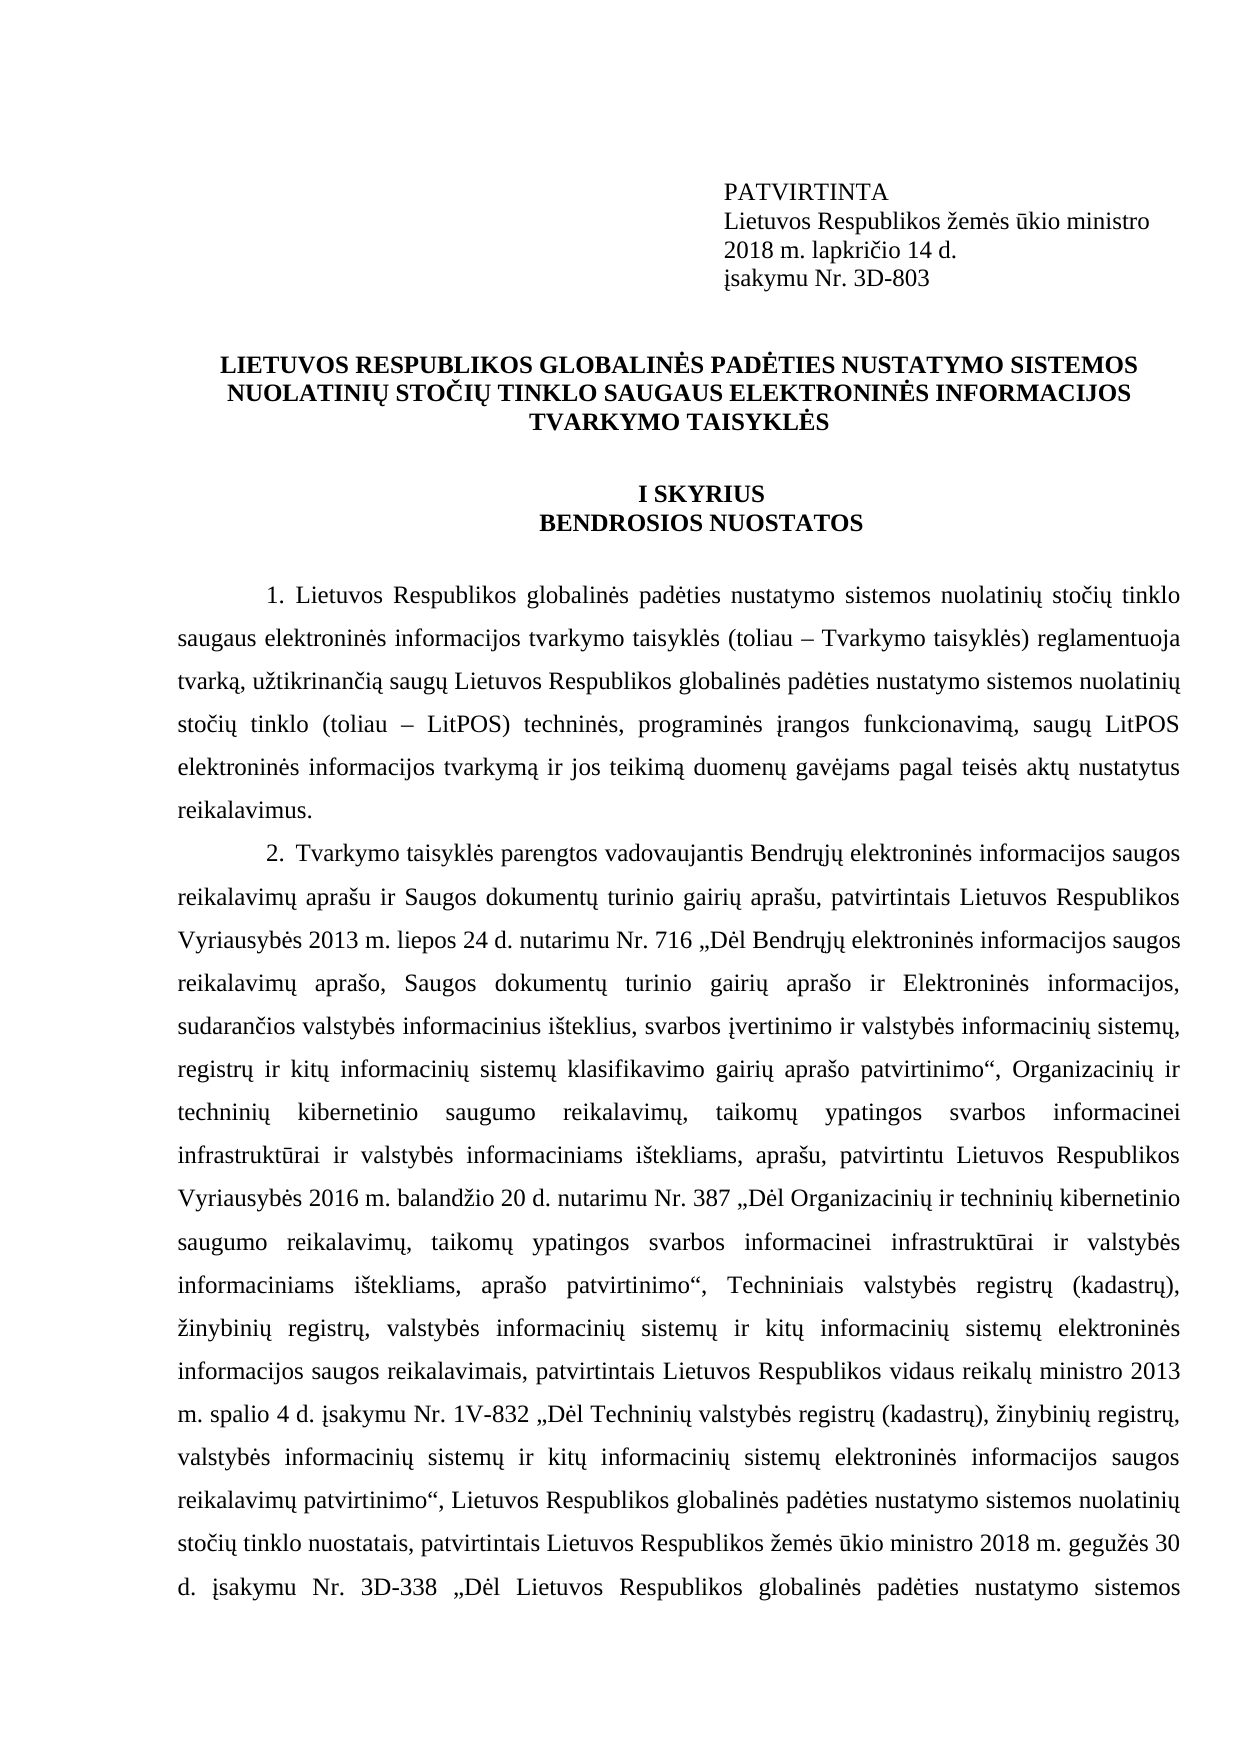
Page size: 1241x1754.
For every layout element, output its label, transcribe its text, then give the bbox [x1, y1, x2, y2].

text Lietuvos Respublikos globalinės padėties nustatymo sistemos nuolatinių stočių tinklo SAUGAUS ELEKTRONINĖS INFORMACIJOS TVARKYMO TAISYKLĖS [177, 350, 1181, 436]
text įsakymu Nr. 3D-803 [177, 263, 1181, 292]
text BENDROSIOS NUOSTATOS [222, 508, 1181, 537]
text Lietuvos Respublikos žemės ūkio ministro [177, 206, 1181, 235]
text 1. Lietuvos Respublikos globalinės padėties nustatymo sistemos nuolatinių stočių tinklo saugaus elektroninės informacijos tvarkymo taisyklės (toliau – Tvarkymo taisyklės) reglamentuoja tvarką, užtikrinančią saugų Lietuvos Respublikos globalinės padėties nustatymo sistemos nuolatinių stočių tinklo (toliau – LitPOS) techninės, programinės įrangos funkcionavimą, saugų LitPOS elektroninės informacijos tvarkymą ir jos teikimą duomenų gavėjams pagal teisės aktų nustatytus reikalavimus. [177, 580, 1181, 824]
text PATVIRTINTA [177, 177, 1181, 206]
text 2. Tvarkymo taisyklės parengtos vadovaujantis Bendrųjų elektroninės informacijos saugos reikalavimų aprašu ir Saugos dokumentų turinio gairių aprašu, patvirtintais Lietuvos Respublikos Vyriausybės 2013 m. liepos 24 d. nutarimu Nr. 716 „Dėl Bendrųjų elektroninės informacijos saugos reikalavimų aprašo, Saugos dokumentų turinio gairių aprašo ir Elektroninės informacijos, sudarančios valstybės informacinius išteklius, svarbos įvertinimo ir valstybės informacinių sistemų, registrų ir kitų informacinių sistemų klasifikavimo gairių aprašo patvirtinimo“, Organizacinių ir techninių kibernetinio saugumo reikalavimų, taikomų ypatingos svarbos informacinei infrastruktūrai ir valstybės informaciniams ištekliams, aprašu, patvirtintu Lietuvos Respublikos Vyriausybės 2016 m. balandžio 20 d. nutarimu Nr. 387 „Dėl Organizacinių ir techninių kibernetinio saugumo reikalavimų, taikomų ypatingos svarbos informacinei infrastruktūrai ir valstybės informaciniams ištekliams, aprašo patvirtinimo“, Techniniais valstybės registrų (kadastrų), žinybinių registrų, valstybės informacinių sistemų ir kitų informacinių sistemų elektroninės informacijos saugos reikalavimais, patvirtintais Lietuvos Respublikos vidaus reikalų ministro 2013 m. spalio 4 d. įsakymu Nr. 1V-832 „Dėl Techninių valstybės registrų (kadastrų), žinybinių registrų, valstybės informacinių sistemų ir kitų informacinių sistemų elektroninės informacijos saugos reikalavimų patvirtinimo“, Lietuvos Respublikos globalinės padėties nustatymo sistemos nuolatinių stočių tinklo nuostatais, patvirtintais Lietuvos Respublikos žemės ūkio ministro 2018 m. gegužės 30 d. įsakymu Nr. 3D-338 „Dėl Lietuvos Respublikos globalinės padėties nustatymo sistemos [177, 838, 1181, 1600]
text 2018 m. lapkričio 14 d. [177, 235, 1181, 263]
text I SKYRIUS [222, 479, 1181, 508]
